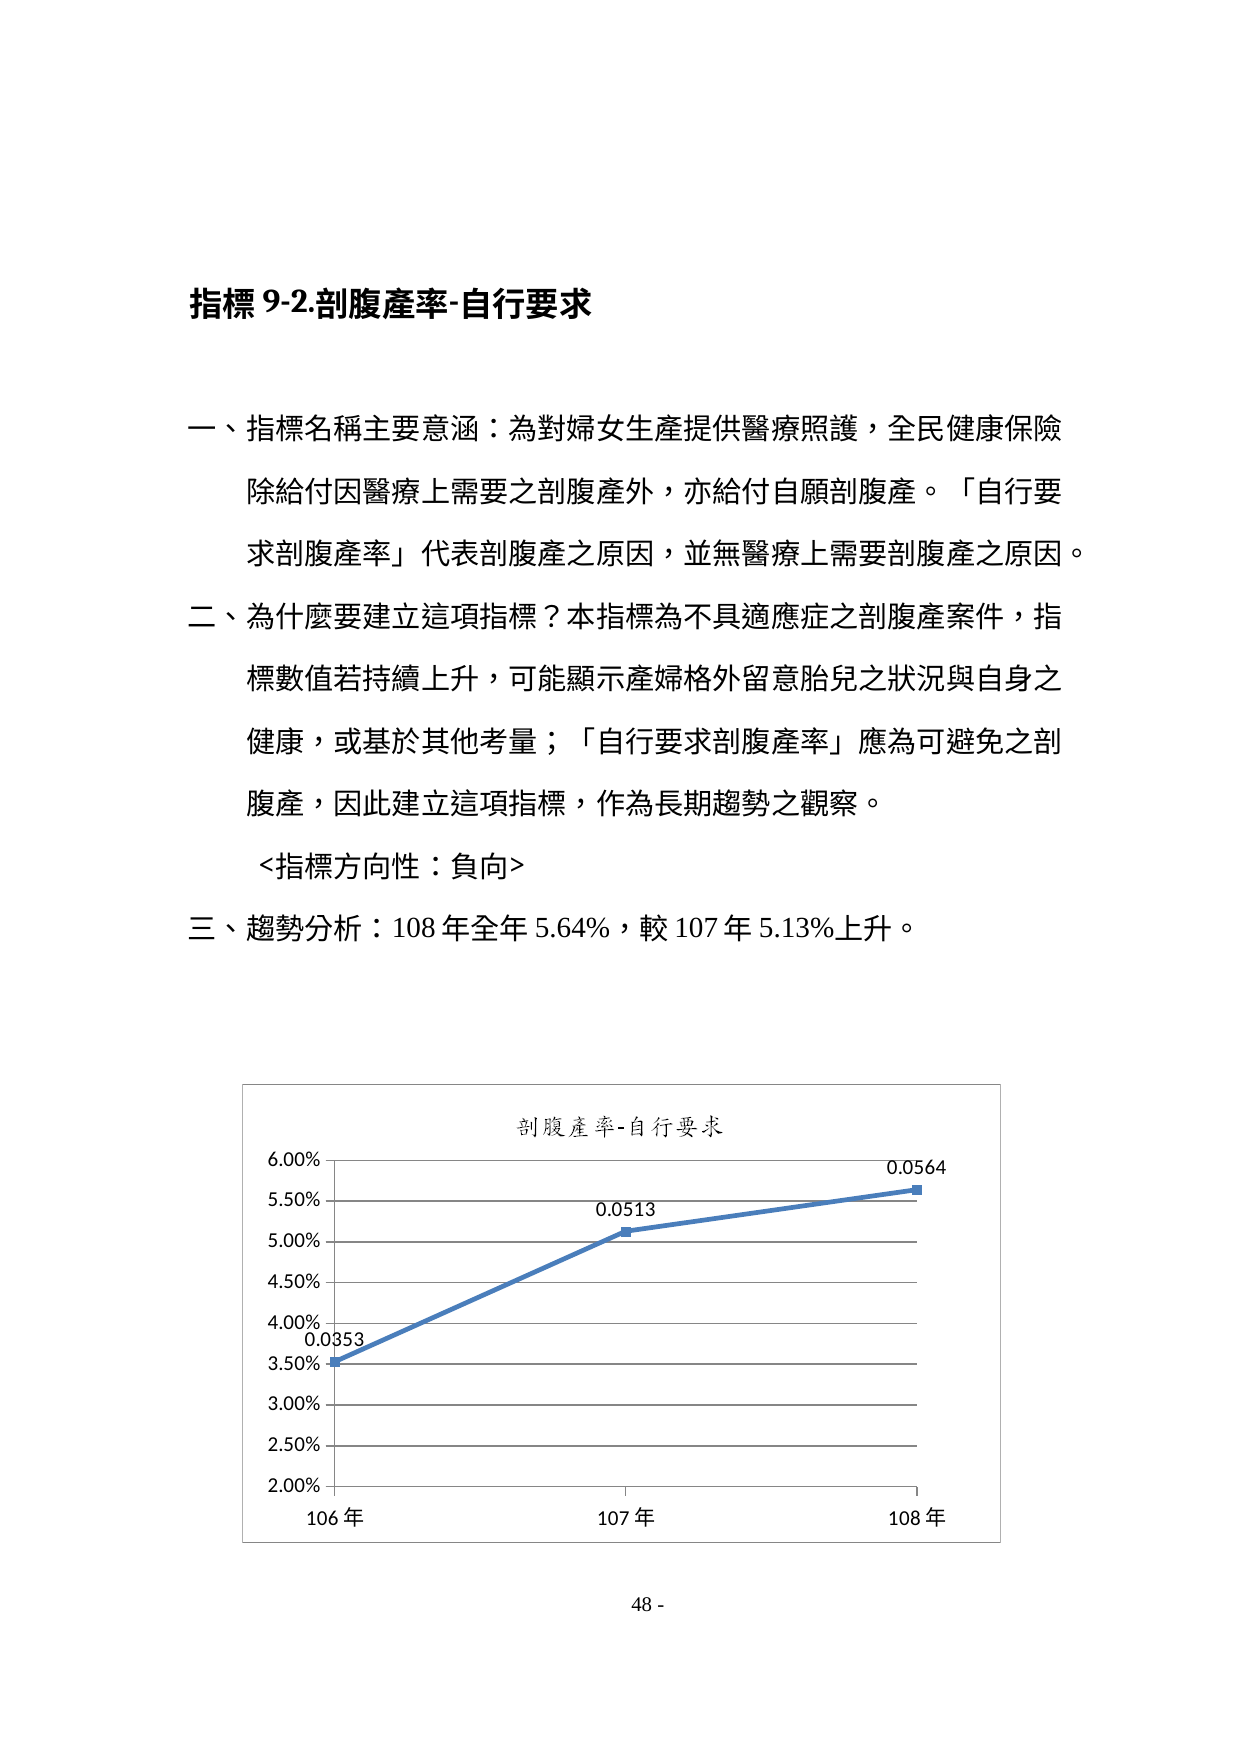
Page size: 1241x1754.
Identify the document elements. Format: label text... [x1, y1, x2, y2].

text 三、趨勢分析：108年全年5.64%，較107年5.13%上升。 [187, 885, 1078, 948]
text 二、為什麼要建立這項指標？本指標為不具適應症之剖腹產案件，指標數值若持續上升，可能顯示產婦格外留意胎兒之狀況與自身之健康，或基於其他考量；「自行要求剖腹產率」應為可避免之剖腹產，因此建立這項指標，作為長期趨勢之觀察。 [187, 573, 1078, 823]
text 一、指標名稱主要意涵：為對婦女生產提供醫療照護，全民健康保險除給付因醫療上需要之剖腹產外，亦給付自願剖腹產。「自行要求剖腹產率」代表剖腹產之原因，並無醫療上需要剖腹產之原因。 [187, 385, 1078, 573]
table_header 指標9-2.剖腹產率-自行要求 [188, 198, 712, 329]
text <指標方向性：負向> [187, 823, 1078, 885]
